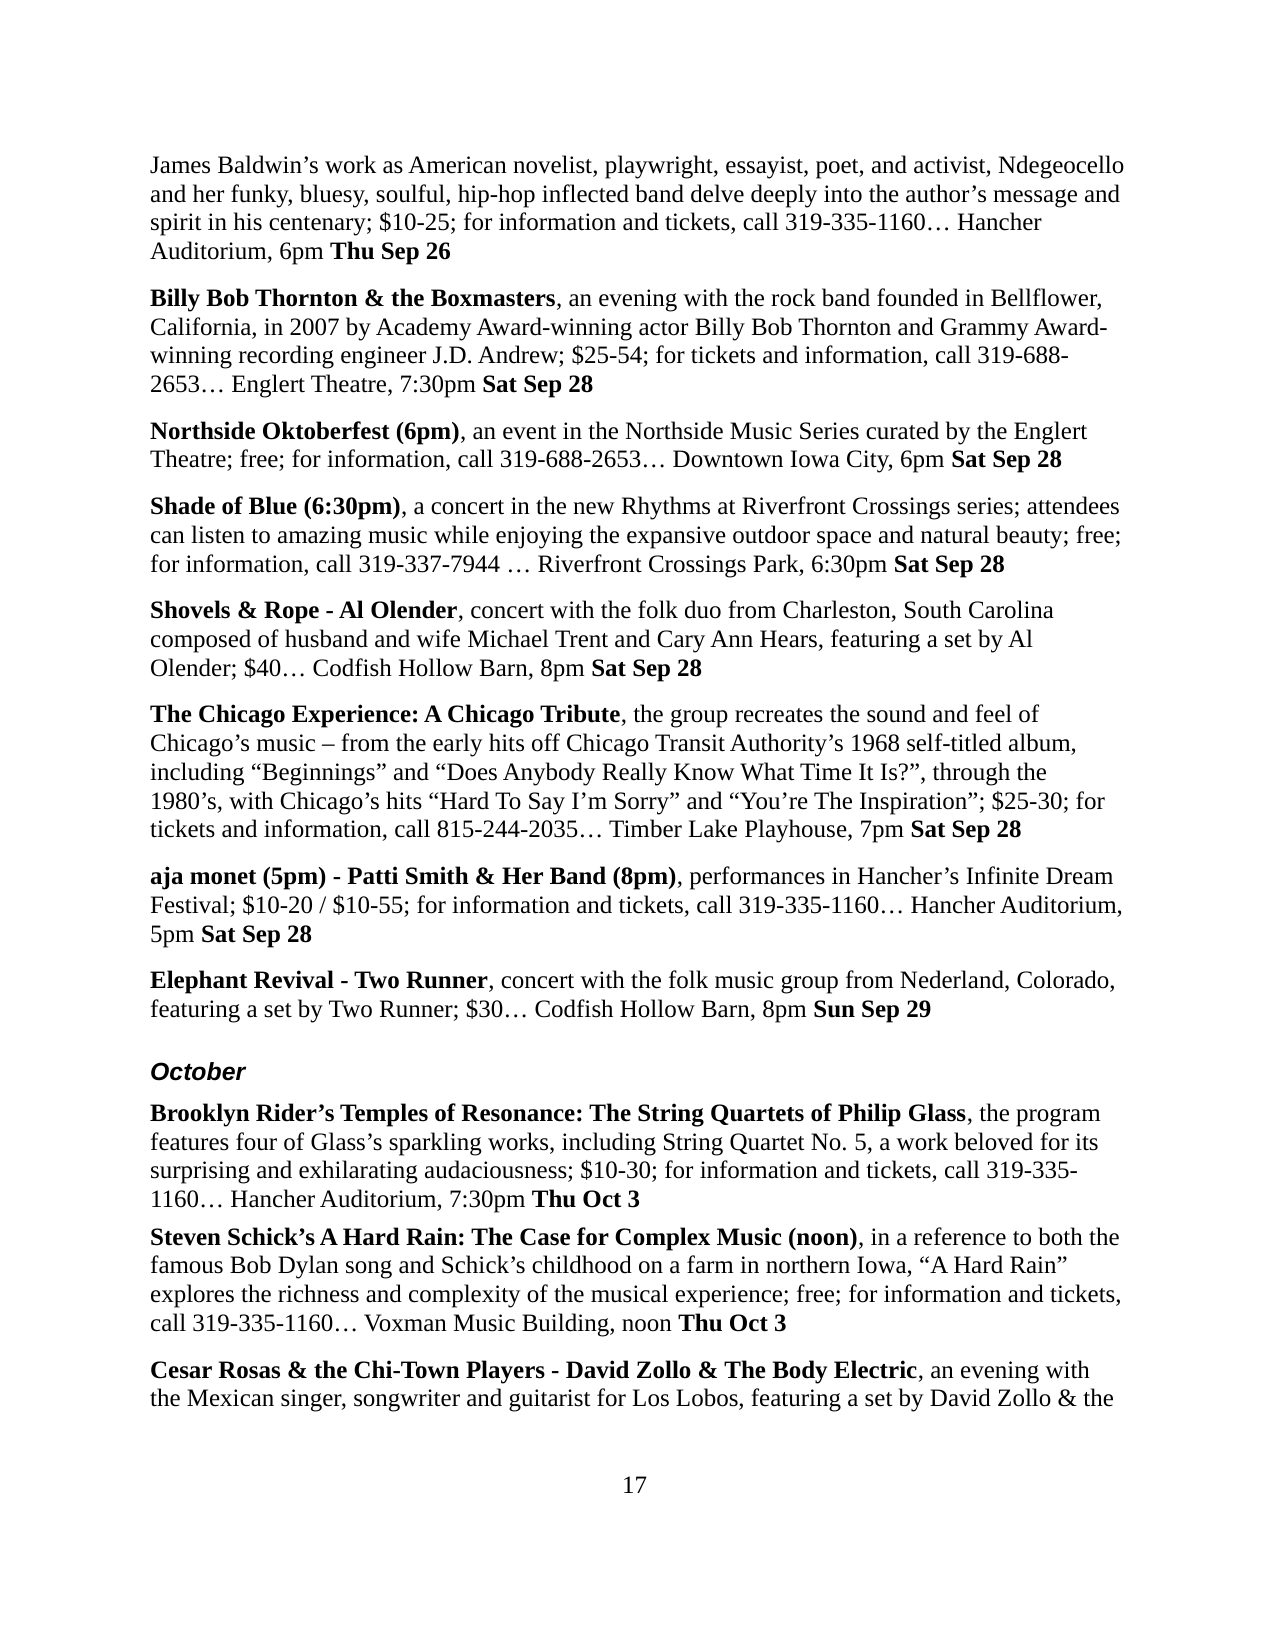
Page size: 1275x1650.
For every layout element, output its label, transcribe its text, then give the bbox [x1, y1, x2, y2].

text aja monet (5pm) - Patti Smith & Her Band (8pm), performances in Hancher’s Infinite Dream Festival; $10-20 / $10-55; for information and tickets, call 319-335-1160… Hancher Auditorium, 5pm Sat Sep 28 [150, 861, 1125, 947]
text Shade of Blue (6:30pm), a concert in the new Rhythms at Riverfront Crossings series; attendees can listen to amazing music while enjoying the expansive outdoor space and natural beauty; free; for information, call 319-337-7944 … Riverfront Crossings Park, 6:30pm Sat Sep 28 [150, 491, 1125, 577]
text Steven Schick’s A Hard Rain: The Case for Complex Music (noon), in a reference to both the famous Bob Dylan song and Schick’s childhood on a farm in northern Iowa, “A Hard Rain” explores the richness and complexity of the musical experience; free; for information and tickets, call 319-335-1160… Voxman Music Building, noon Thu Oct 3 [150, 1222, 1125, 1337]
text Cesar Rosas & the Chi-Town Players - David Zollo & The Body Electric, an evening with the Mexican singer, songwriter and guitarist for Los Lobos, featuring a set by David Zollo & the [150, 1355, 1125, 1412]
text Northside Oktoberfest (6pm), an event in the Northside Music Series curated by the Englert Theatre; free; for information, call 319-688-2653… Downtown Iowa City, 6pm Sat Sep 28 [150, 416, 1125, 473]
text The Chicago Experience: A Chicago Tribute, the group recreates the sound and feel of Chicago’s music – from the early hits off Chicago Transit Authority’s 1968 self-titled album, including “Beginnings” and “Does Anybody Really Know What Time It Is?”, through the 1980’s, with Chicago’s hits “Hard To Say I’m Sorry” and “You’re The Inspiration”; $25-30; for tickets and information, call 815-244-2035… Timber Lake Playhouse, 7pm Sat Sep 28 [150, 699, 1125, 843]
text James Baldwin’s work as American novelist, playwright, essayist, poet, and activist, Ndegeocello and her funky, bluesy, soulful, hip-hop inflected band delve deeply into the author’s message and spirit in his centenary; $10-25; for information and tickets, call 319-335-1160… Hancher Auditorium, 6pm Thu Sep 26 [150, 150, 1125, 265]
text Brooklyn Rider’s Temples of Resonance: The String Quartets of Philip Glass, the program features four of Glass’s sparkling works, including String Quartet No. 5, a work beloved for its surprising and exhilarating audaciousness; $10-30; for information and tickets, call 319-335-1160… Hancher Auditorium, 7:30pm Thu Oct 3 [150, 1098, 1125, 1213]
text Billy Bob Thornton & the Boxmasters, an evening with the rock band founded in Bellflower, California, in 2007 by Academy Award-winning actor Billy Bob Thornton and Grammy Award-winning recording engineer J.D. Andrew; $25-54; for tickets and information, call 319-688-2653… Englert Theatre, 7:30pm Sat Sep 28 [150, 283, 1125, 398]
subtitle October [150, 1057, 1125, 1085]
text Elephant Revival - Two Runner, concert with the folk music group from Nederland, Colorado, featuring a set by Two Runner; $30… Codfish Hollow Barn, 8pm Sun Sep 29 [150, 965, 1125, 1023]
text Shovels & Rope - Al Olender, concert with the folk duo from Charleston, South Carolina composed of husband and wife Michael Trent and Cary Ann Hears, featuring a set by Al Olender; $40… Codfish Hollow Barn, 8pm Sat Sep 28 [150, 595, 1125, 682]
